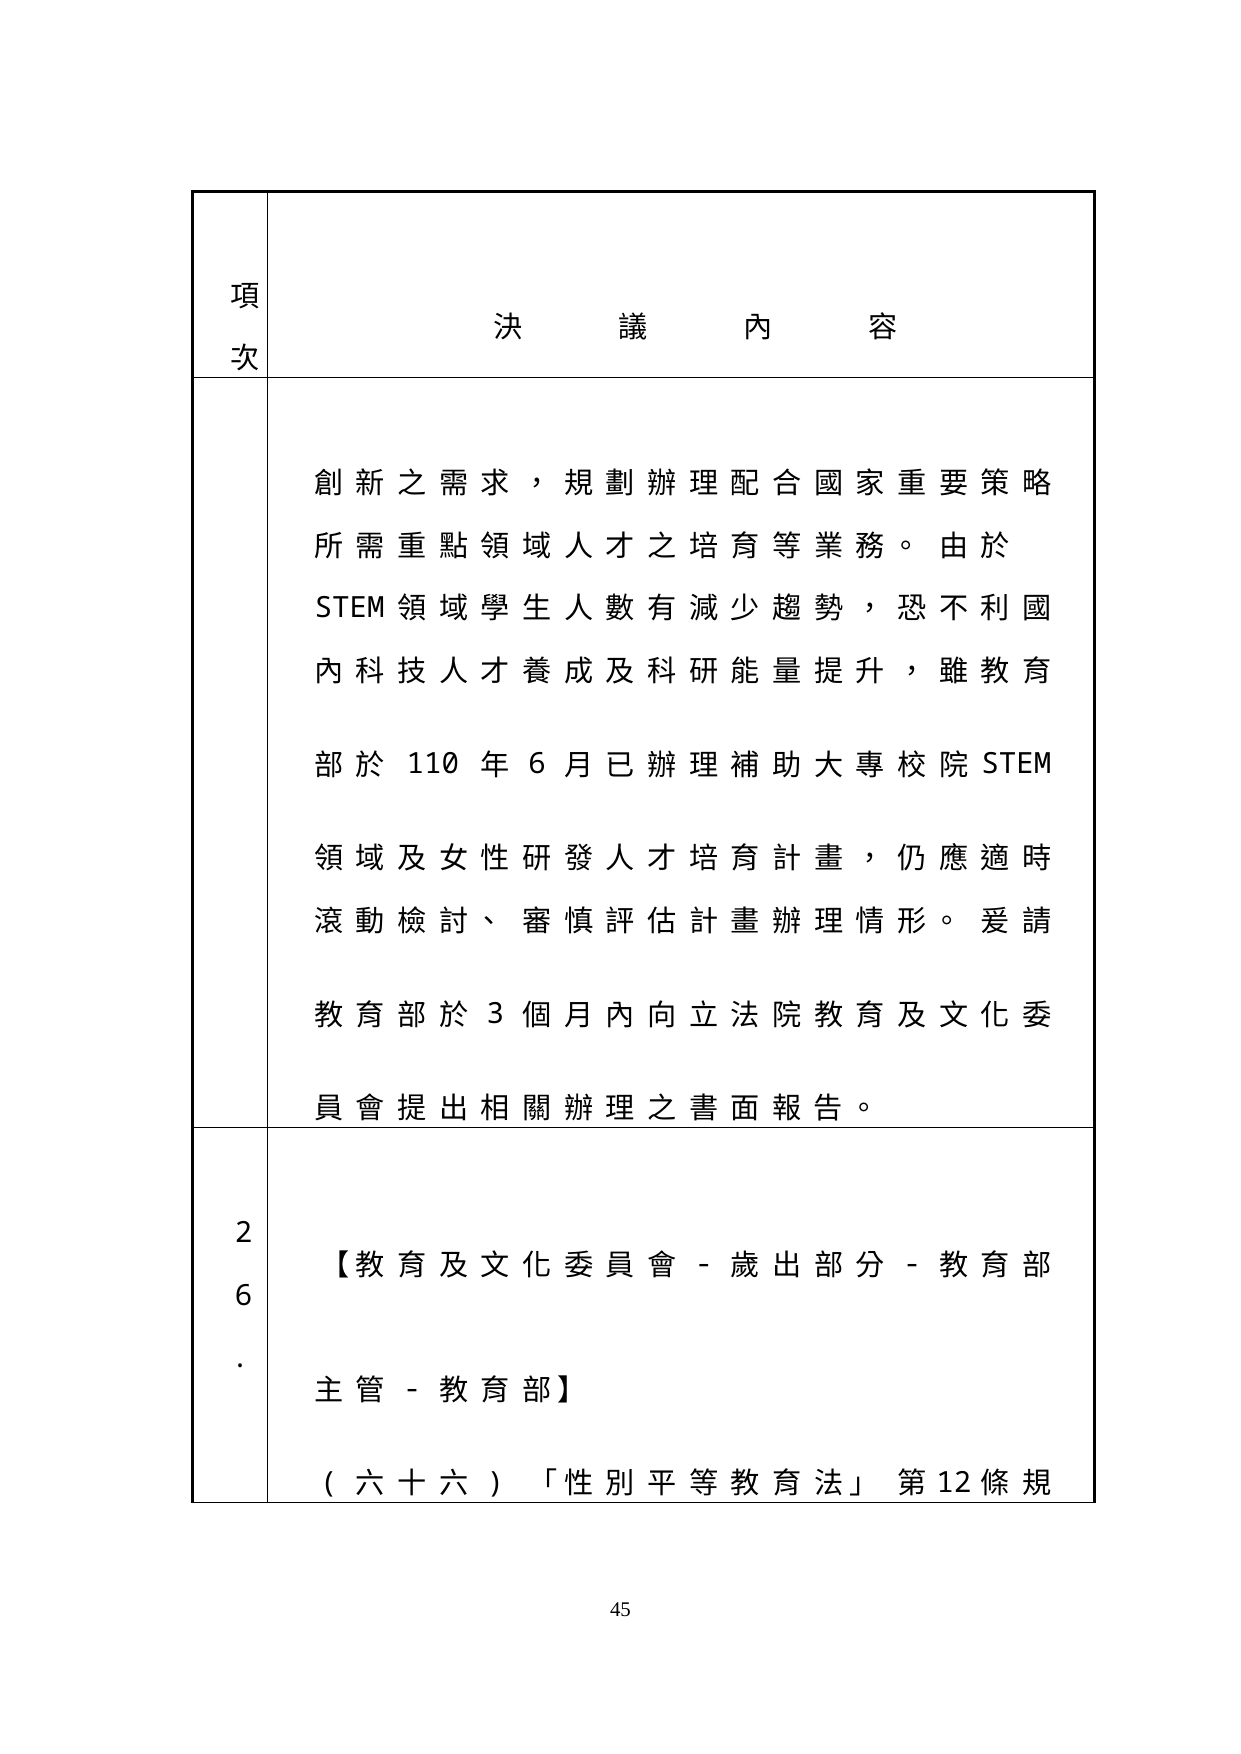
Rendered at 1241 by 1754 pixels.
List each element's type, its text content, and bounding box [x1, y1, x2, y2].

table_header 決 議 內 容 [268, 193, 1093, 377]
table_cell 26. [194, 1128, 267, 1502]
table_header 項次 [194, 193, 267, 377]
table_cell 創新之需求，規劃辦理配合國家重要策略所需重點領域人才之培育等業務。由於STEM領域學生人數有減少趨勢，恐不利國內科技人才養成及科研能量提升，雖教育部於110年6月已辦理補助大專校院STEM領域及女性研發人才培育計畫，仍應適時滾動檢討、審慎評估計畫辦理情形。爰請教育部於3個月內向立法院教育及文化委員會提出相關辦理之書面報告。 [268, 378, 1093, 1127]
table_cell 【教育及文化委員會-歲出部分-教育部主管-教育部】 (六十六)「性別平等教育法」第12條規 [268, 1128, 1093, 1502]
table_cell [194, 378, 267, 1127]
